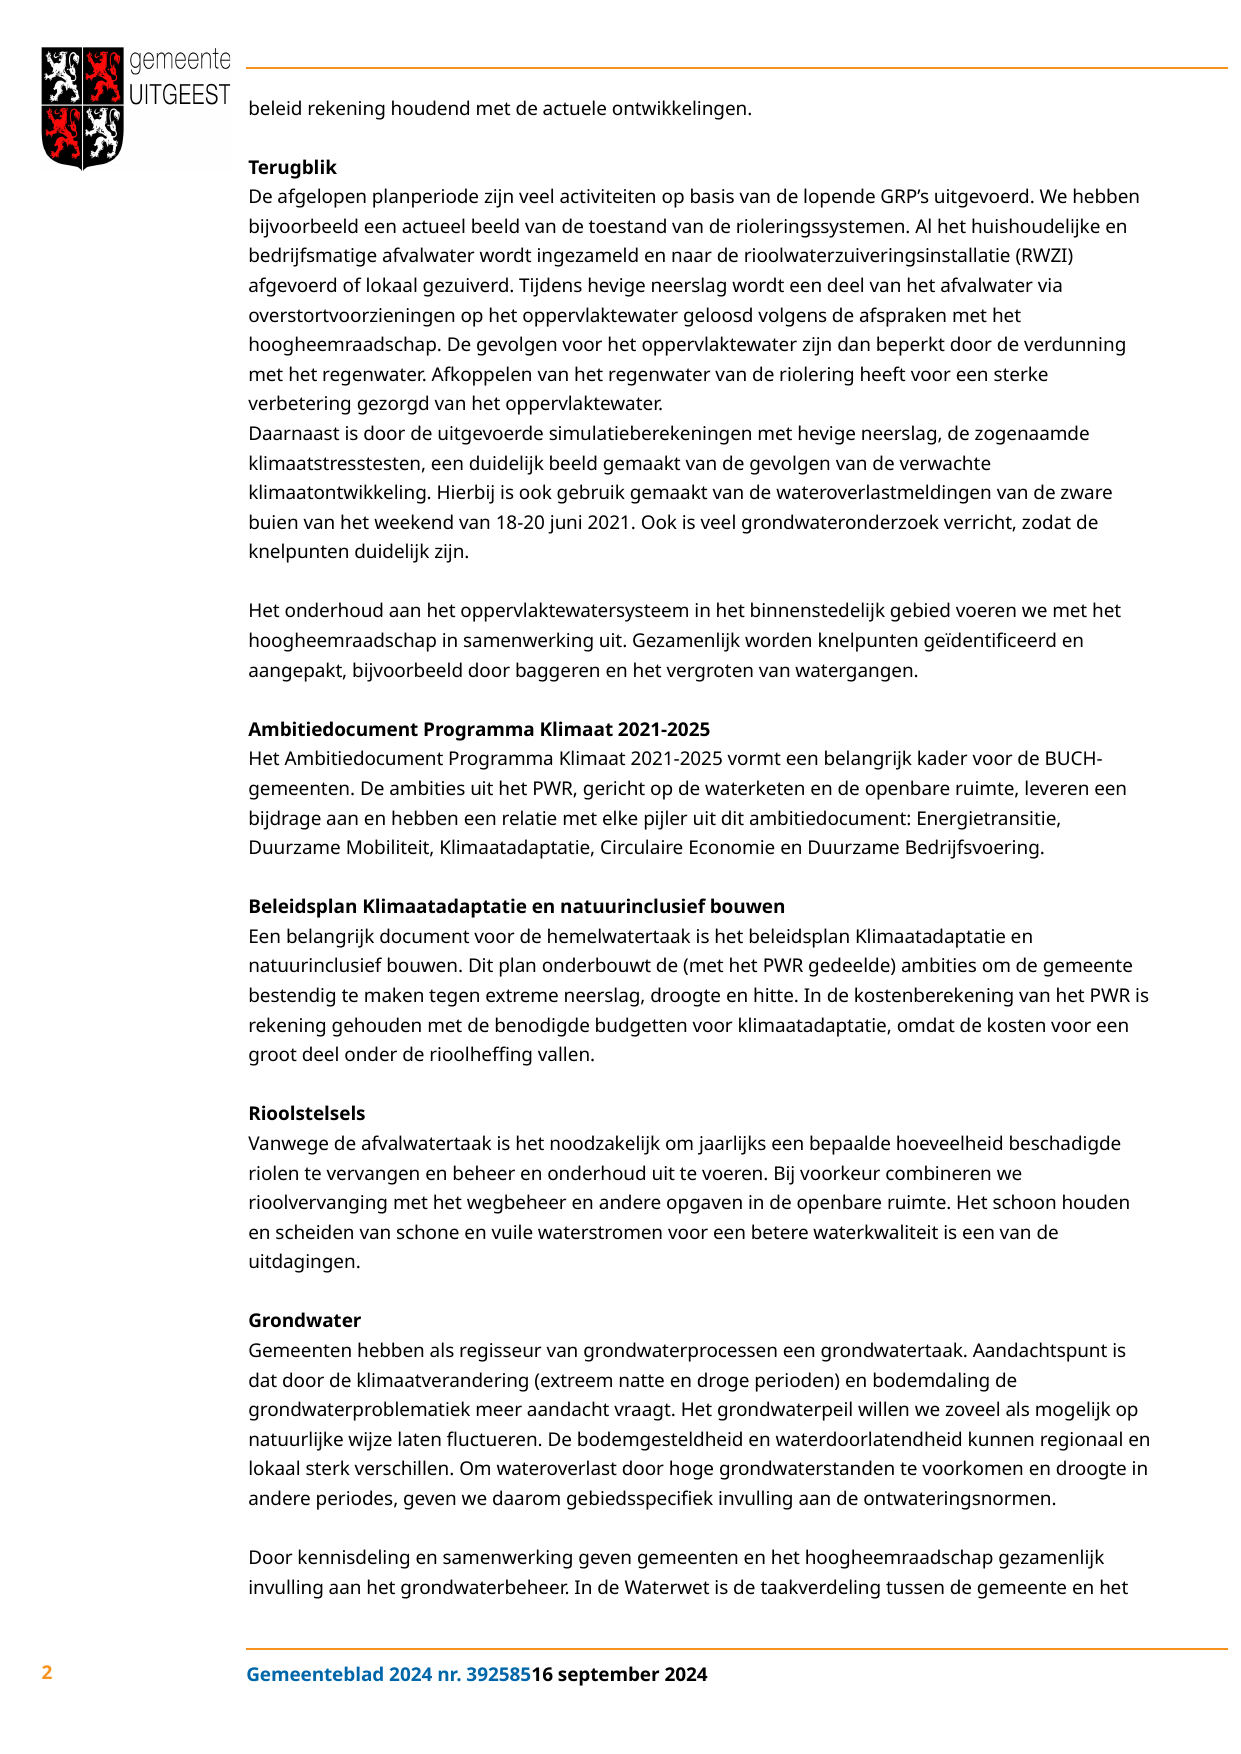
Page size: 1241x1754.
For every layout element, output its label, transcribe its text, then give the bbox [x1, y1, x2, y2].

text Een belangrijk document voor de hemelwatertaak is het beleidsplan Klimaatadaptatie en natuurinclusief bouwen. Dit plan onderbouwt de (met het PWR gedeelde) ambities om de gemeente bestendig te maken tegen extreme neerslag, droogte en hitte. In de kostenberekening van het PWR is rekening gehouden met de benodigde budgetten voor klimaatadaptatie, omdat de kosten voor een groot deel onder de rioolheffing vallen. [248, 923, 1152, 1067]
picture [41, 47, 231, 172]
text Het onderhoud aan het oppervlaktewatersysteem in het binnenstedelijk gebied voeren we met het hoogheemraadschap in samenwerking uit. Gezamenlijk worden knelpunten geïdentificeerd en aangepakt, bijvoorbeeld door baggeren en het vergroten van watergangen. [248, 598, 1152, 683]
text Terugblik [248, 154, 1152, 180]
text Gemeenten hebben als regisseur van grondwaterprocessen een grondwatertaak. Aandachtspunt is dat door de klimaatverandering (extreem natte en droge perioden) en bodemdaling de grondwaterproblematiek meer aandacht vraagt. Het grondwaterpeil willen we zoveel als mogelijk op natuurlijke wijze laten fluctueren. De bodemgesteldheid en waterdoorlatendheid kunnen regionaal en lokaal sterk verschillen. Om wateroverlast door hoge grondwaterstanden te voorkomen en droogte in andere periodes, geven we daarom gebiedsspecifiek invulling aan de ontwateringsnormen. [248, 1337, 1152, 1511]
text beleid rekening houdend met de actuele ontwikkelingen. [248, 95, 1152, 121]
text Beleidsplan Klimaatadaptatie en natuurinclusief bouwen [248, 893, 1152, 919]
text De afgelopen planperiode zijn veel activiteiten op basis van de lopende GRP’s uitgevoerd. We hebben bijvoorbeeld een actueel beeld van de toestand van de rioleringssystemen. Al het huishoudelijke en bedrijfsmatige afvalwater wordt ingezameld en naar de rioolwaterzuiveringsinstallatie (RWZI) afgevoerd of lokaal gezuiverd. Tijdens hevige neerslag wordt een deel van het afvalwater via overstortvoorzieningen op het oppervlaktewater geloosd volgens de afspraken met het hoogheemraadschap. De gevolgen voor het oppervlaktewater zijn dan beperkt door de verdunning met het regenwater. Afkoppelen van het regenwater van de riolering heeft voor een sterke verbetering gezorgd van het oppervlaktewater. [248, 183, 1152, 416]
text Daarnaast is door de uitgevoerde simulatieberekeningen met hevige neerslag, de zogenaamde klimaatstresstesten, een duidelijk beeld gemaakt van de gevolgen van de verwachte klimaatontwikkeling. Hierbij is ook gebruik gemaakt van de wateroverlastmeldingen van de zware buien van het weekend van 18-20 juni 2021. Ook is veel grondwateronderzoek verricht, zodat de knelpunten duidelijk zijn. [248, 420, 1152, 564]
text Het Ambitiedocument Programma Klimaat 2021-2025 vormt een belangrijk kader voor de BUCH-gemeenten. De ambities uit het PWR, gericht op de waterketen en de openbare ruimte, leveren een bijdrage aan en hebben een relatie met elke pijler uit dit ambitiedocument: Energietransitie, Duurzame Mobiliteit, Klimaatadaptatie, Circulaire Economie en Duurzame Bedrijfsvoering. [248, 746, 1152, 860]
text Ambitiedocument Programma Klimaat 2021-2025 [248, 716, 1152, 742]
text Rioolstelsels [248, 1101, 1152, 1126]
text Vanwege de afvalwatertaak is het noodzakelijk om jaarlijks een bepaalde hoeveelheid beschadigde riolen te vervangen en beheer en onderhoud uit te voeren. Bij voorkeur combineren we rioolvervanging met het wegbeheer en andere opgaven in de openbare ruimte. Het schoon houden en scheiden van schone en vuile waterstromen voor een betere waterkwaliteit is een van de uitdagingen. [248, 1130, 1152, 1274]
text Door kennisdeling en samenwerking geven gemeenten en het hoogheemraadschap gezamenlijk invulling aan het grondwaterbeheer. In de Waterwet is de taakverdeling tussen de gemeente en het [248, 1544, 1152, 1600]
text Grondwater [248, 1308, 1152, 1333]
